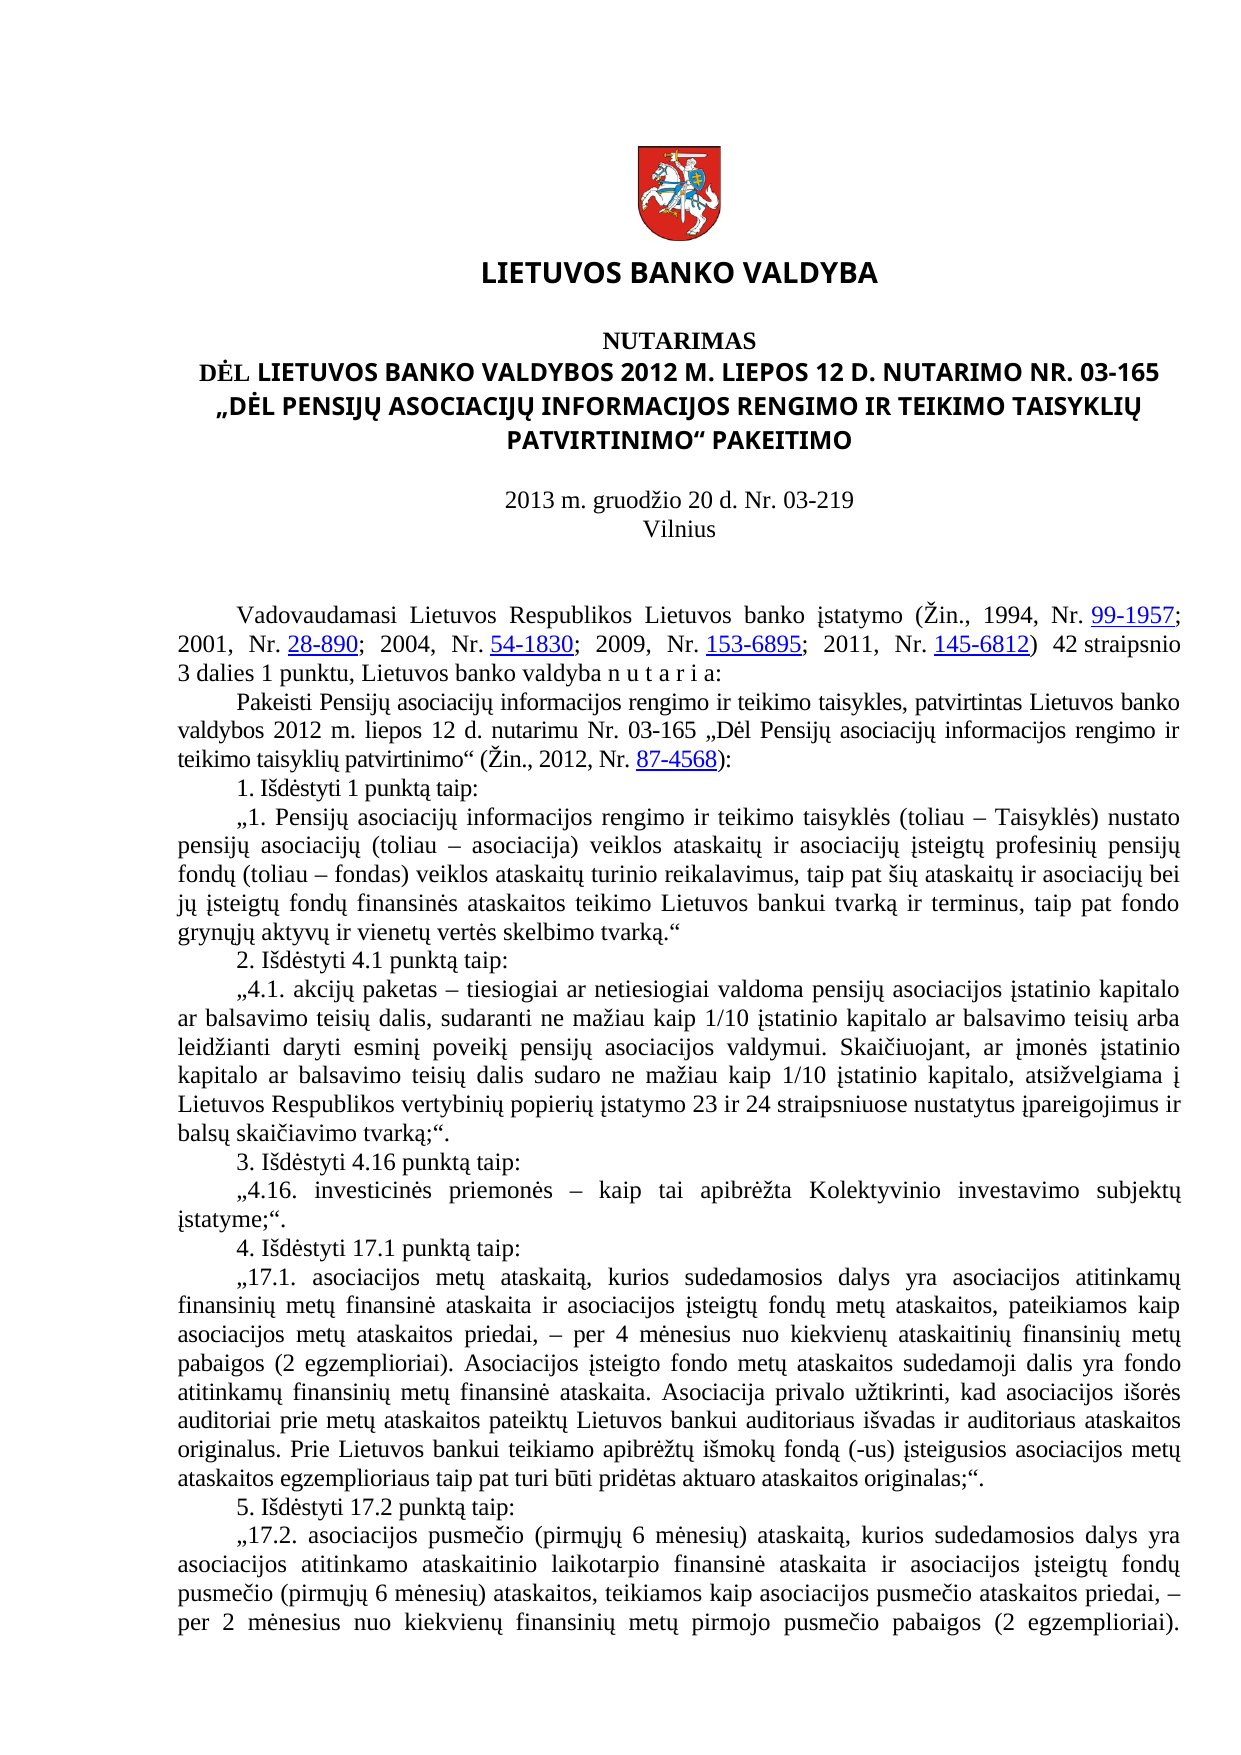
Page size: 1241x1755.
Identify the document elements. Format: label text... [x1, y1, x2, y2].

text DĖL Lietuvos banko valdybos 2012 m. liepos 12 d. nutarimo Nr. 03-165 „Dėl Pensijų asociacijų informacijos rengimo ir teikimo taisyklių patvirtinimo“ pakeitimo [177, 354, 1181, 457]
text 5. Išdėstyti 17.2 punktą taip: [177, 1492, 1181, 1521]
text 3. Išdėstyti 4.16 punktą taip: [177, 1147, 1181, 1176]
text „4.16. investicinės priemonės – kaip tai apibrėžta Kolektyvinio investavimo subjektų įstatyme;“. [177, 1176, 1181, 1233]
text Pakeisti Pensijų asociacijų informacijos rengimo ir teikimo taisykles, patvirtintas Lietuvos banko valdybos 2012 m. liepos 12 d. nutarimu Nr. 03-165 „Dėl Pensijų asociacijų informacijos rengimo ir teikimo taisyklių patvirtinimo“ (Žin., 2012, Nr. 87-4568): [177, 687, 1181, 773]
text 2. Išdėstyti 4.1 punktą taip: [177, 946, 1181, 974]
text 2013 m. gruodžio 20 d. Nr. 03-219 [177, 486, 1181, 514]
text LIETUVOS BANKO VALDYBA [177, 253, 1181, 292]
text „17.1. asociacijos metų ataskaitą, kurios sudedamosios dalys yra asociacijos atitinkamų finansinių metų finansinė ataskaita ir asociacijos įsteigtų fondų metų ataskaitos, pateikiamos kaip asociacijos metų ataskaitos priedai, – per 4 mėnesius nuo kiekvienų ataskaitinių finansinių metų pabaigos (2 egzemplioriai). asociacijos įsteigto fondo metų ataskaitos sudedamoji dalis yra fondo atitinkamų finansinių metų finansinė ataskaita. Asociacija privalo užtikrinti, kad asociacijos išorės auditoriai prie metų ataskaitos pateiktų Lietuvos bankui auditoriaus išvadas ir auditoriaus ataskaitos originalus. Prie Lietuvos bankui teikiamo apibrėžtų išmokų fondą (-us) įsteigusios asociacijos metų ataskaitos egzemplioriaus taip pat turi būti pridėtas aktuaro ataskaitos originalas;“. [177, 1262, 1181, 1492]
text „17.2. asociacijos pusmečio (pirmųjų 6 mėnesių) ataskaitą, kurios sudedamosios dalys yra asociacijos atitinkamo ataskaitinio laikotarpio finansinė ataskaita ir asociacijos įsteigtų fondų pusmečio (pirmųjų 6 mėnesių) ataskaitos, teikiamos kaip asociacijos pusmečio ataskaitos priedai, – per 2 mėnesius nuo kiekvienų finansinių metų pirmojo pusmečio pabaigos (2 egzemplioriai). [177, 1521, 1181, 1636]
text 1. Išdėstyti 1 punktą taip: [177, 773, 1181, 802]
text Vadovaudamasi Lietuvos Respublikos Lietuvos banko įstatymo (Žin., 1994, Nr. 99-1957; 2001, Nr. 28-890; 2004, Nr. 54-1830; 2009, Nr. 153-6895; 2011, Nr. 145-6812) 42 straipsnio 3 dalies 1 punktu, Lietuvos banko valdyba n u t a r i a: [177, 601, 1181, 687]
text 4. Išdėstyti 17.1 punktą taip: [177, 1233, 1181, 1262]
text Vilnius [177, 514, 1181, 543]
text „1. Pensijų asociacijų informacijos rengimo ir teikimo taisyklės (toliau – Taisyklės) nustato pensijų asociacijų (toliau – asociacija) veiklos ataskaitų ir asociacijų įsteigtų profesinių pensijų fondų (toliau – fondas) veiklos ataskaitų turinio reikalavimus, taip pat šių ataskaitų ir asociacijų bei jų įsteigtų fondų finansinės ataskaitos teikimo Lietuvos bankui tvarką ir terminus, taip pat fondo grynųjų aktyvų ir vienetų vertės skelbimo tvarką.“ [177, 802, 1181, 946]
text NUTARIMAS [177, 326, 1181, 354]
text „4.1. akcijų paketas – tiesiogiai ar netiesiogiai valdoma pensijų asociacijos įstatinio kapitalo ar balsavimo teisių dalis, sudaranti ne mažiau kaip 1/10 įstatinio kapitalo ar balsavimo teisių arba leidžianti daryti esminį poveikį pensijų asociacijos valdymui. Skaičiuojant, ar įmonės įstatinio kapitalo ar balsavimo teisių dalis sudaro ne mažiau kaip 1/10 įstatinio kapitalo, atsižvelgiama į Lietuvos Respublikos vertybinių popierių įstatymo 23 ir 24 straipsniuose nustatytus įpareigojimus ir balsų skaičiavimo tvarką;“. [177, 974, 1181, 1147]
